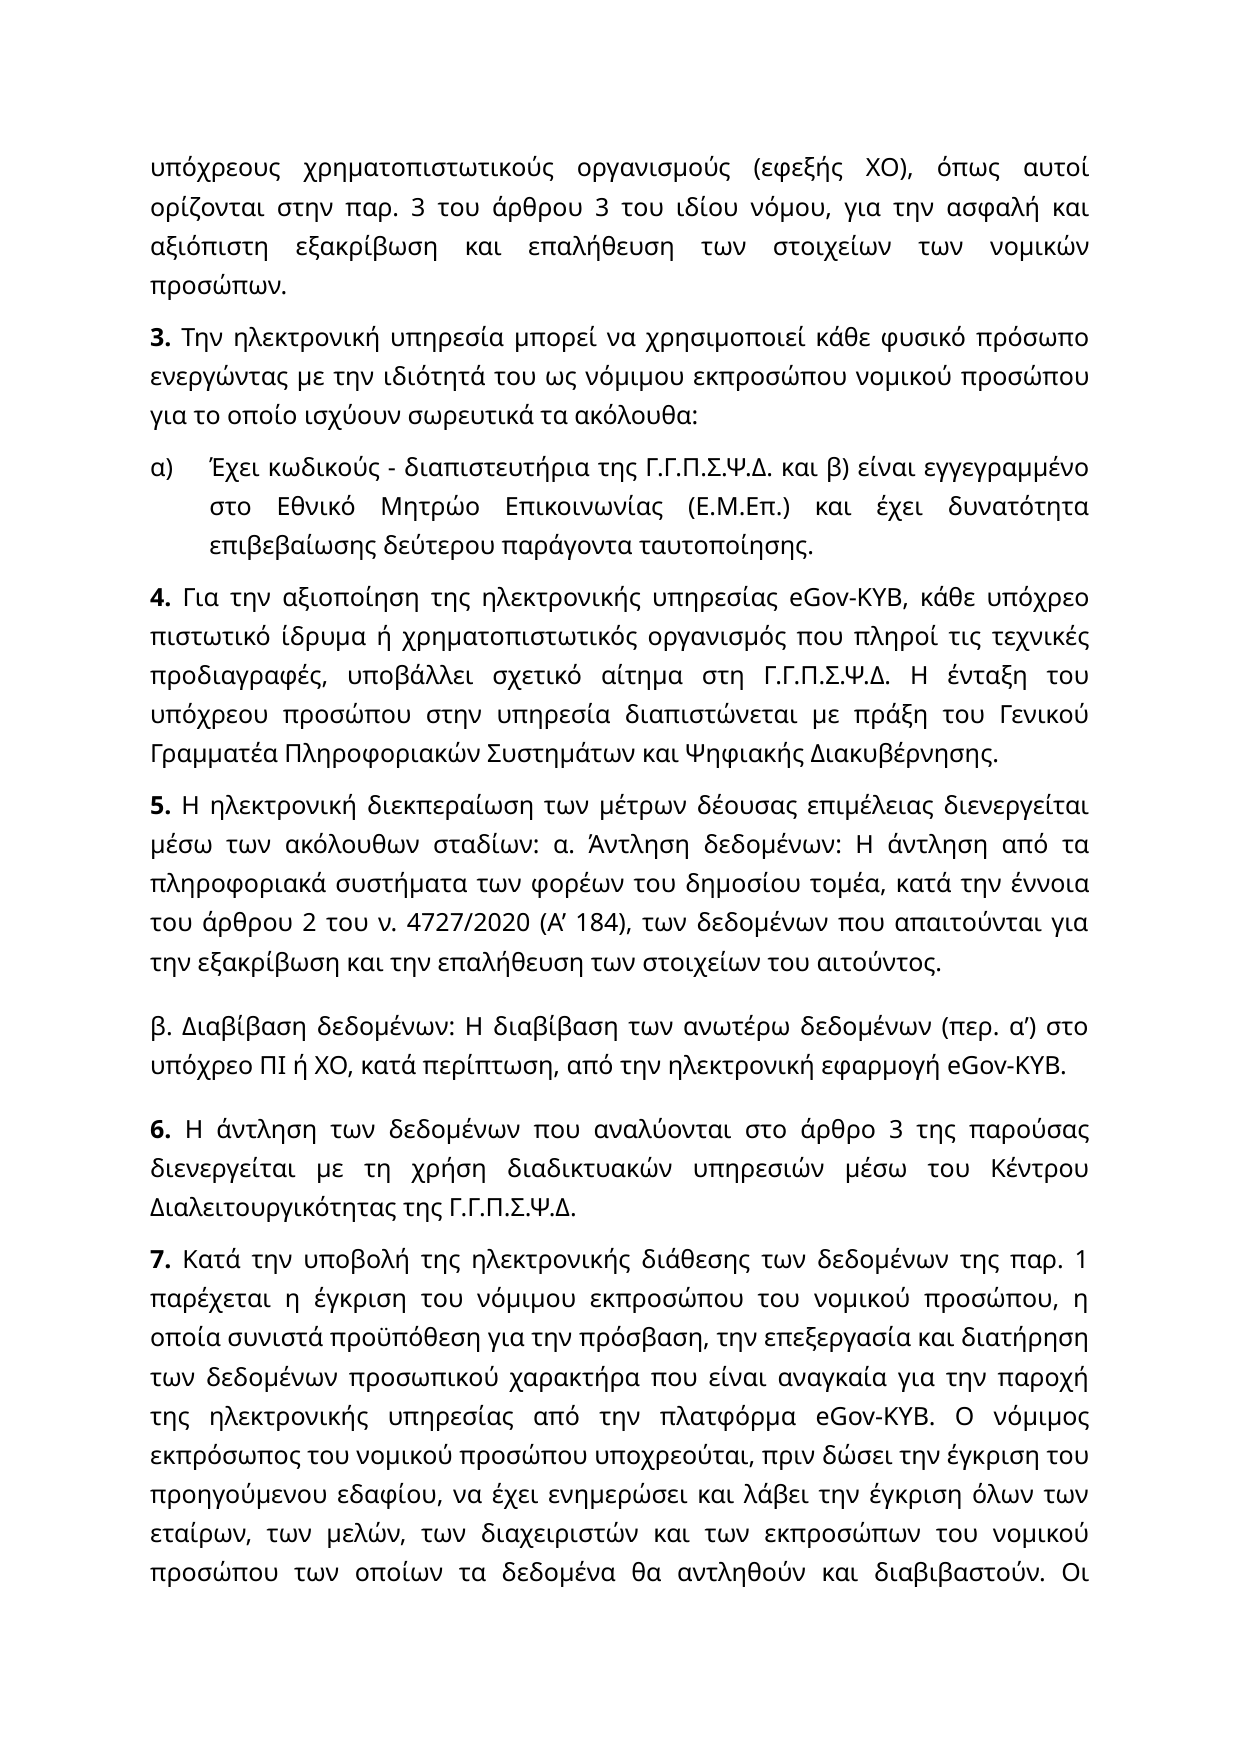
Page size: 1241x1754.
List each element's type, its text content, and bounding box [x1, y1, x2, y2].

text 4. Για την αξιοποίηση της ηλεκτρονικής υπηρεσίας eGov-KYΒ, κάθε υπόχρεο πιστωτικό ίδρυμα ή χρηματοπιστωτικός οργανισμός που πληροί τις τεχνικές προδιαγραφές, υποβάλλει σχετικό αίτημα στη Γ.Γ.Π.Σ.Ψ.Δ. Η ένταξη του υπόχρεου προσώπου στην υπηρεσία διαπιστώνεται με πράξη του Γενικού Γραμματέα Πληροφοριακών Συστημάτων και Ψηφιακής Διακυβέρνησης. [150, 579, 1090, 770]
text 5. Η ηλεκτρονική διεκπεραίωση των μέτρων δέουσας επιμέλειας διενεργείται μέσω των ακόλουθων σταδίων: α. Άντληση δεδομένων: Η άντληση από τα πληροφοριακά συστήματα των φορέων του δημοσίου τομέα, κατά την έννοια του άρθρου 2 του ν. 4727/2020 (Α’ 184), των δεδομένων που απαιτούνται για την εξακρίβωση και την επαλήθευση των στοιχείων του αιτούντος. [150, 787, 1090, 978]
text υπόχρεους χρηματοπιστωτικούς οργανισμούς (εφεξής ΧΟ), όπως αυτοί ορίζονται στην παρ. 3 του άρθρου 3 του ιδίου νόμου, για την ασφαλή και αξιόπιστη εξακρίβωση και επαλήθευση των στοιχείων των νομικών προσώπων. [150, 150, 1090, 302]
text β. Διαβίβαση δεδομένων: Η διαβίβαση των ανωτέρω δεδομένων (περ. α’) στο υπόχρεο ΠΙ ή ΧΟ, κατά περίπτωση, από την ηλεκτρονική εφαρμογή eGov-KYB. [150, 1008, 1090, 1082]
list α) Έχει κωδικούς - διαπιστευτήρια της Γ.Γ.Π.Σ.Ψ.Δ. και β) είναι εγγεγραμμένο στο Εθνικό Μητρώο Επικοινωνίας (Ε.Μ.Επ.) και έχει δυνατότητα επιβεβαίωσης δεύτερου παράγοντα ταυτοποίησης. [150, 449, 1090, 562]
text 6. Η άντληση των δεδομένων που αναλύονται στο άρθρο 3 της παρούσας διενεργείται με τη χρήση διαδικτυακών υπηρεσιών μέσω του Κέντρου Διαλειτουργικότητας της Γ.Γ.Π.Σ.Ψ.Δ. [150, 1112, 1090, 1224]
text 7. Κατά την υποβολή της ηλεκτρονικής διάθεσης των δεδομένων της παρ. 1 παρέχεται η έγκριση του νόμιμου εκπροσώπου του νομικού προσώπου, η οποία συνιστά προϋπόθεση για την πρόσβαση, την επεξεργασία και διατήρηση των δεδομένων προσωπικού χαρακτήρα που είναι αναγκαία για την παροχή της ηλεκτρονικής υπηρεσίας από την πλατφόρμα eGov-KYΒ. Ο νόμιμος εκπρόσωπος του νομικού προσώπου υποχρεούται, πριν δώσει την έγκριση του προηγούμενου εδαφίου, να έχει ενημερώσει και λάβει την έγκριση όλων των εταίρων, των μελών, των διαχειριστών και των εκπροσώπων του νομικού προσώπου των οποίων τα δεδομένα θα αντληθούν και διαβιβαστούν. Οι [150, 1242, 1090, 1589]
text 3. Την ηλεκτρονική υπηρεσία μπορεί να χρησιμοποιεί κάθε φυσικό πρόσωπο ενεργώντας με την ιδιότητά του ως νόμιμου εκπροσώπου νομικού προσώπου για το οποίο ισχύουν σωρευτικά τα ακόλουθα: [150, 319, 1090, 432]
